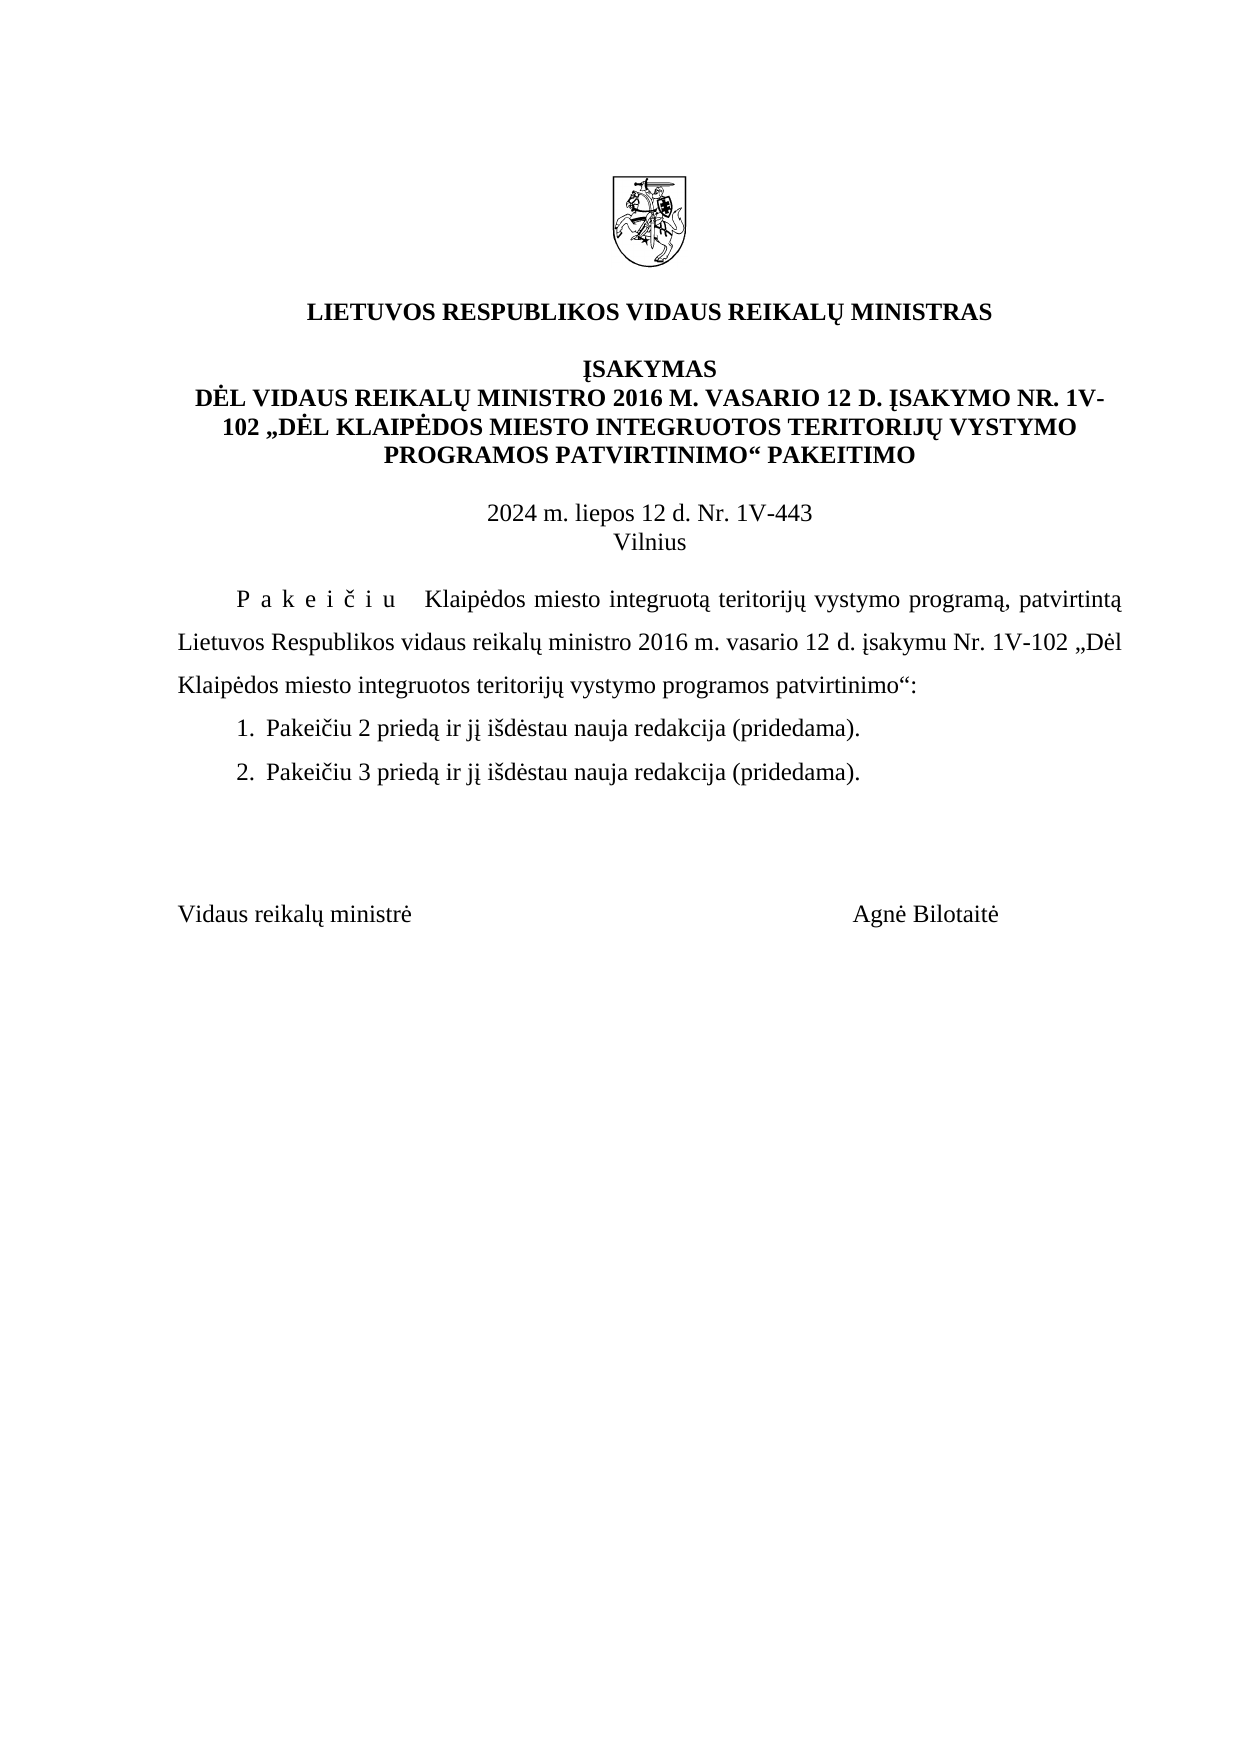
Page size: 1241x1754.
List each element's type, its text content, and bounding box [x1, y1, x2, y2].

text Vidaus reikalų ministrė Agnė Bilotaitė [177, 899, 1122, 927]
text 1. Pakeičiu 2 priedą ir jį išdėstau nauja redakcija (pridedama). [177, 713, 1122, 742]
text 2. Pakeičiu 3 priedą ir jį išdėstau nauja redakcija (pridedama). [177, 757, 1122, 785]
text Vilnius [177, 527, 1122, 555]
text LIETUVOS RESPUBLIKOS VIDAUS REIKALŲ MINISTRAS [177, 297, 1122, 325]
text ĮSAKYMAS [177, 354, 1122, 383]
text DĖL VIDAUS REIKALŲ MINISTRO 2016 m. VASARIO 12 d. įsakymo nr. 1v-102 „dėl KLAIPĖDOS MIESTO INTEGRUOTOS TERITORIJŲ VYSTYMO PROGRAMOS PATVIRTINIMO“ pakeitimo [177, 383, 1122, 469]
text Pakeičiu Klaipėdos miesto integruotą teritorijų vystymo programą, patvirtintą Lietuvos Respublikos vidaus reikalų ministro 2016 m. vasario 12 d. įsakymu Nr. 1V-102 „Dėl Klaipėdos miesto integruotos teritorijų vystymo programos patvirtinimo“: [177, 584, 1122, 699]
text 2024 m. liepos 12 d. Nr. 1V-443 [177, 498, 1122, 527]
